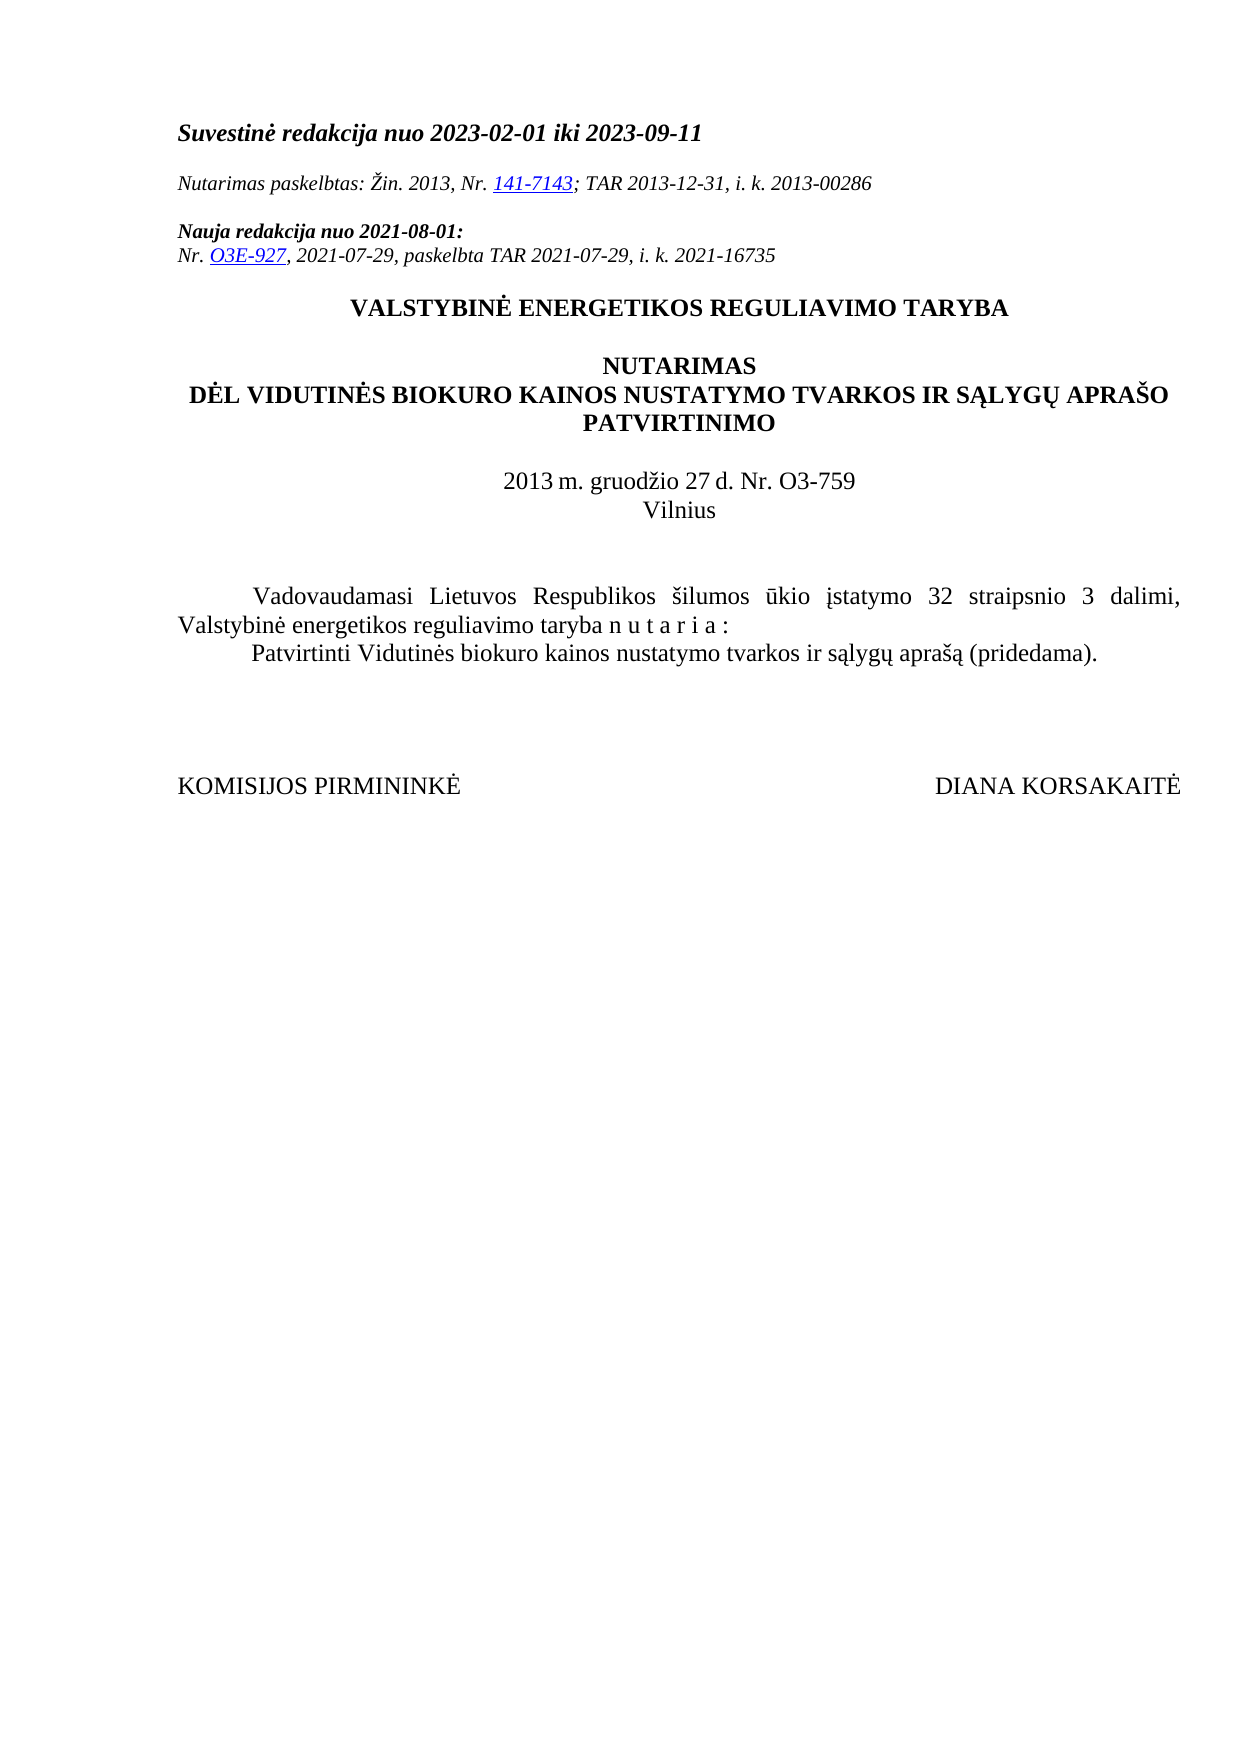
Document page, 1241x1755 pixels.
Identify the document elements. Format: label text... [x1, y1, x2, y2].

text Suvestinė redakcija nuo 2023-02-01 iki 2023-09-11 [177, 118, 1181, 147]
text Patvirtinti Vidutinės biokuro kainos nustatymo tvarkos ir sąlygų aprašą (pridedama). [177, 638, 1181, 667]
text Nauja redakcija nuo 2021-08-01: [177, 219, 1181, 243]
text Nutarimas paskelbtas: Žin. 2013, Nr. 141-7143; TAR 2013-12-31, i. k. 2013-00286 [177, 171, 1181, 195]
text 2013 m. gruodžio 27 d. Nr. O3-759 [177, 466, 1181, 495]
text Vilnius [177, 495, 1181, 523]
text DĖL VIDUTINĖS BIOKURO KAINOS NUSTATYMO TVARKOS IR SĄLYGŲ APRAŠO PATVIRTINIMO [177, 380, 1181, 437]
text Vadovaudamasi Lietuvos Respublikos šilumos ūkio įstatymo 32 straipsnio 3 dalimi, Valstybinė energetikos reguliavimo taryba nutaria: [177, 581, 1181, 638]
text Komisijos pirmininkė Diana Korsakaitė [177, 771, 1181, 799]
text NUTARIMAS [177, 351, 1181, 380]
text vALSTYBINĖ ENERGETIKOS REGULIAVIMO TARYBA [177, 293, 1181, 322]
text Nr. O3E-927, 2021-07-29, paskelbta TAR 2021-07-29, i. k. 2021-16735 [177, 243, 1181, 267]
